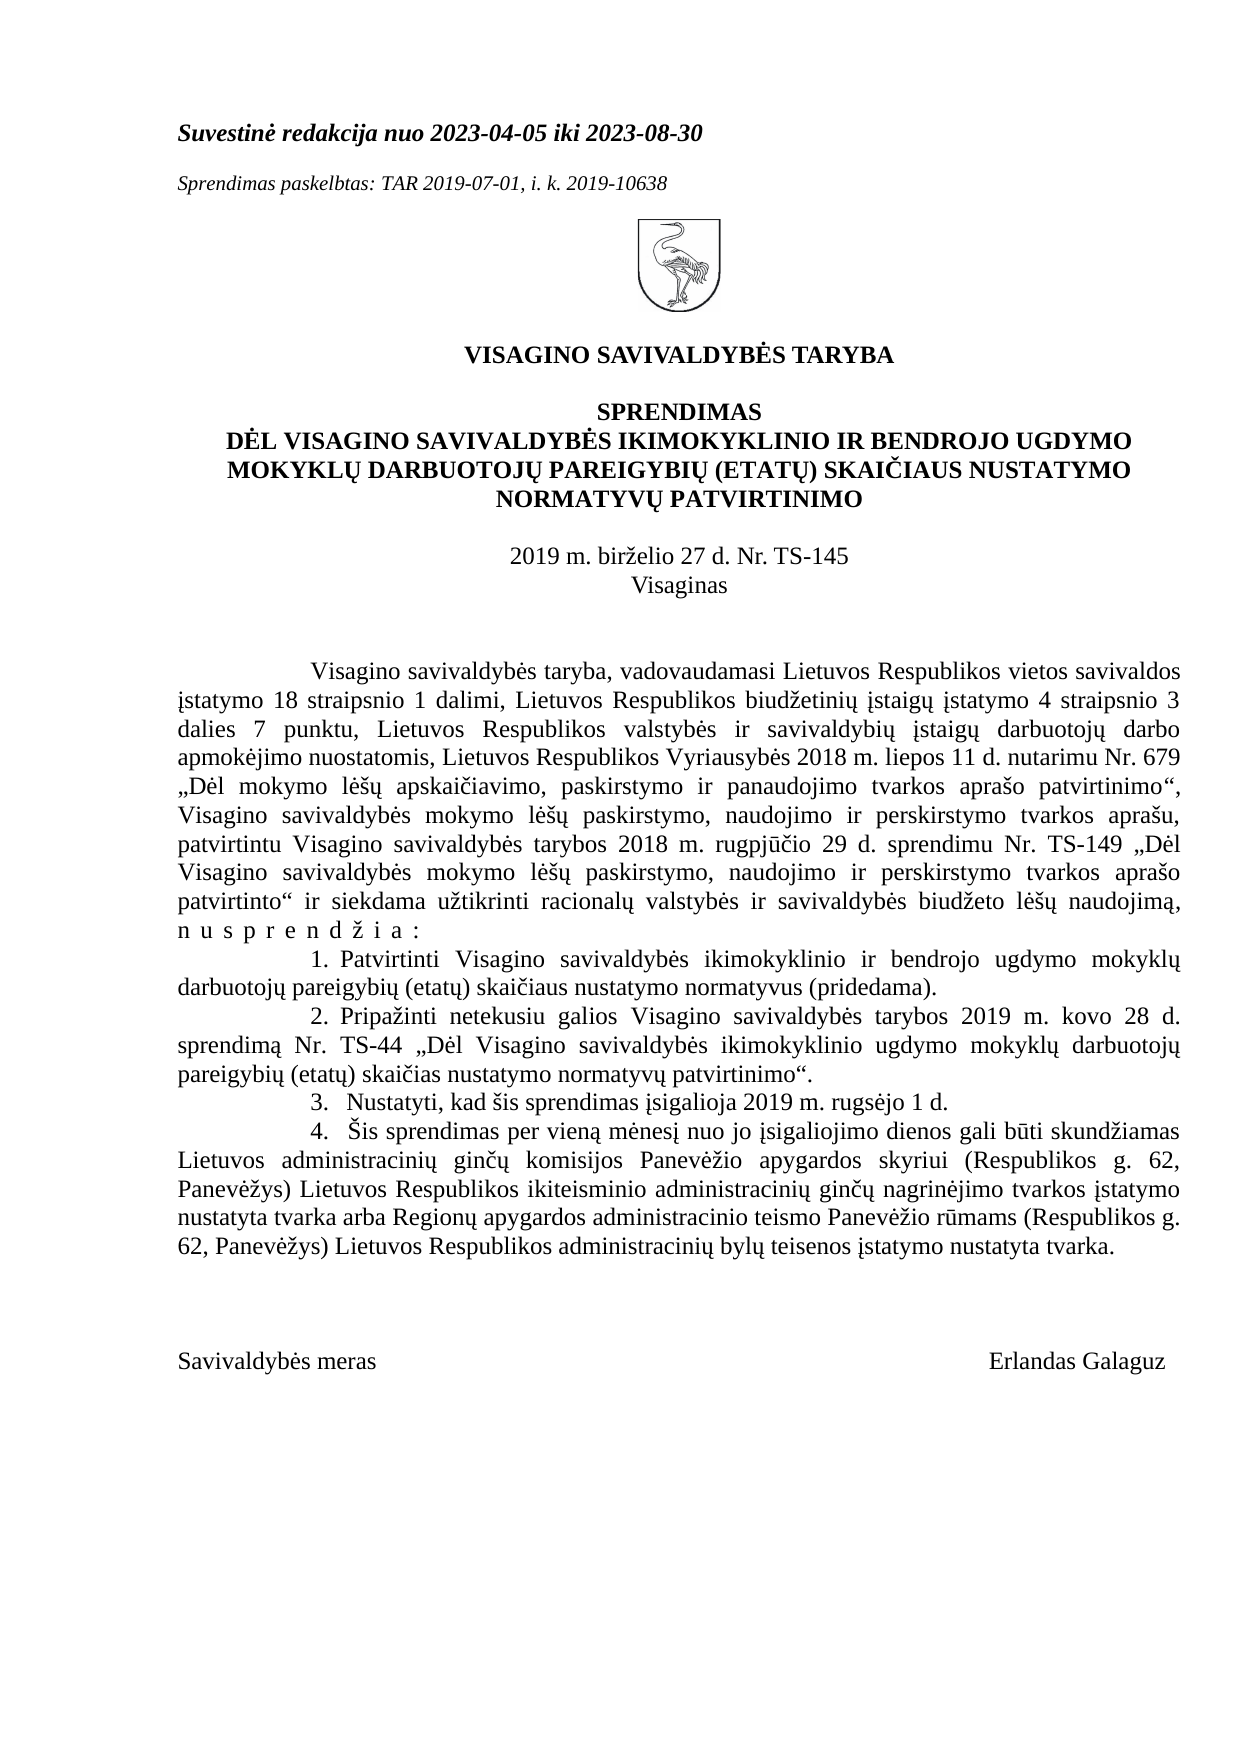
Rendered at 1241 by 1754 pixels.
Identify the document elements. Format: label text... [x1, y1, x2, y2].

text 2019 m. birželio 27 d. Nr. TS-145 [177, 541, 1181, 570]
text 4. Šis sprendimas per vieną mėnesį nuo jo įsigaliojimo dienos gali būti skundžiamas Lietuvos administracinių ginčų komisijos Panevėžio apygardos skyriui (Respublikos g. 62, Panevėžys) Lietuvos Respublikos ikiteisminio administracinių ginčų nagrinėjimo tvarkos įstatymo nustatyta tvarka arba Regionų apygardos administracinio teismo Panevėžio rūmams (Respublikos g. 62, Panevėžys) Lietuvos Respublikos administracinių bylų teisenos įstatymo nustatyta tvarka. [177, 1116, 1181, 1260]
text 1. Patvirtinti Visagino savivaldybės ikimokyklinio ir bendrojo ugdymo mokyklų darbuotojų pareigybių (etatų) skaičiaus nustatymo normatyvus (pridedama). [177, 944, 1181, 1001]
text Sprendimas paskelbtas: TAR 2019-07-01, i. k. 2019-10638 [177, 171, 1181, 195]
text Visagino savivaldybės taryba [177, 340, 1181, 369]
text sprendimas [177, 397, 1181, 426]
text Visagino savivaldybės taryba, vadovaudamasi Lietuvos Respublikos vietos savivaldos įstatymo 18 straipsnio 1 dalimi, Lietuvos Respublikos biudžetinių įstaigų įstatymo 4 straipsnio 3 dalies 7 punktu, Lietuvos Respublikos valstybės ir savivaldybių įstaigų darbuotojų darbo apmokėjimo nuostatomis, Lietuvos Respublikos Vyriausybės 2018 m. liepos 11 d. nutarimu Nr. 679 „Dėl mokymo lėšų apskaičiavimo, paskirstymo ir panaudojimo tvarkos aprašo patvirtinimo“, Visagino savivaldybės mokymo lėšų paskirstymo, naudojimo ir perskirstymo tvarkos aprašu, patvirtintu Visagino savivaldybės tarybos 2018 m. rugpjūčio 29 d. sprendimu Nr. TS-149 „Dėl Visagino savivaldybės mokymo lėšų paskirstymo, naudojimo ir perskirstymo tvarkos aprašo patvirtinto“ ir siekdama užtikrinti racionalų valstybės ir savivaldybės biudžeto lėšų naudojimą, nusprendžia: [177, 656, 1181, 944]
text 3. Nustatyti, kad šis sprendimas įsigalioja 2019 m. rugsėjo 1 d. [177, 1087, 1181, 1116]
text Visaginas [177, 570, 1181, 599]
text Suvestinė redakcija nuo 2023-04-05 iki 2023-08-30 [177, 118, 1181, 147]
text 2. Pripažinti netekusiu galios Visagino savivaldybės tarybos 2019 m. kovo 28 d. sprendimą Nr. TS-44 „Dėl Visagino savivaldybės ikimokyklinio ugdymo mokyklų darbuotojų pareigybių (etatų) skaičias nustatymo normatyvų patvirtinimo“. [177, 1001, 1181, 1087]
text dėl visagino savivaldybės IKIMOKYKLINIO ir BENDROJO UGDYMO mokyklų darbuotojų pareigybių (Etatų) skaičiaus nustatymo normatyvų patvirtinimo [177, 426, 1181, 512]
text Savivaldybės meras Erlandas Galaguz [177, 1346, 1181, 1375]
